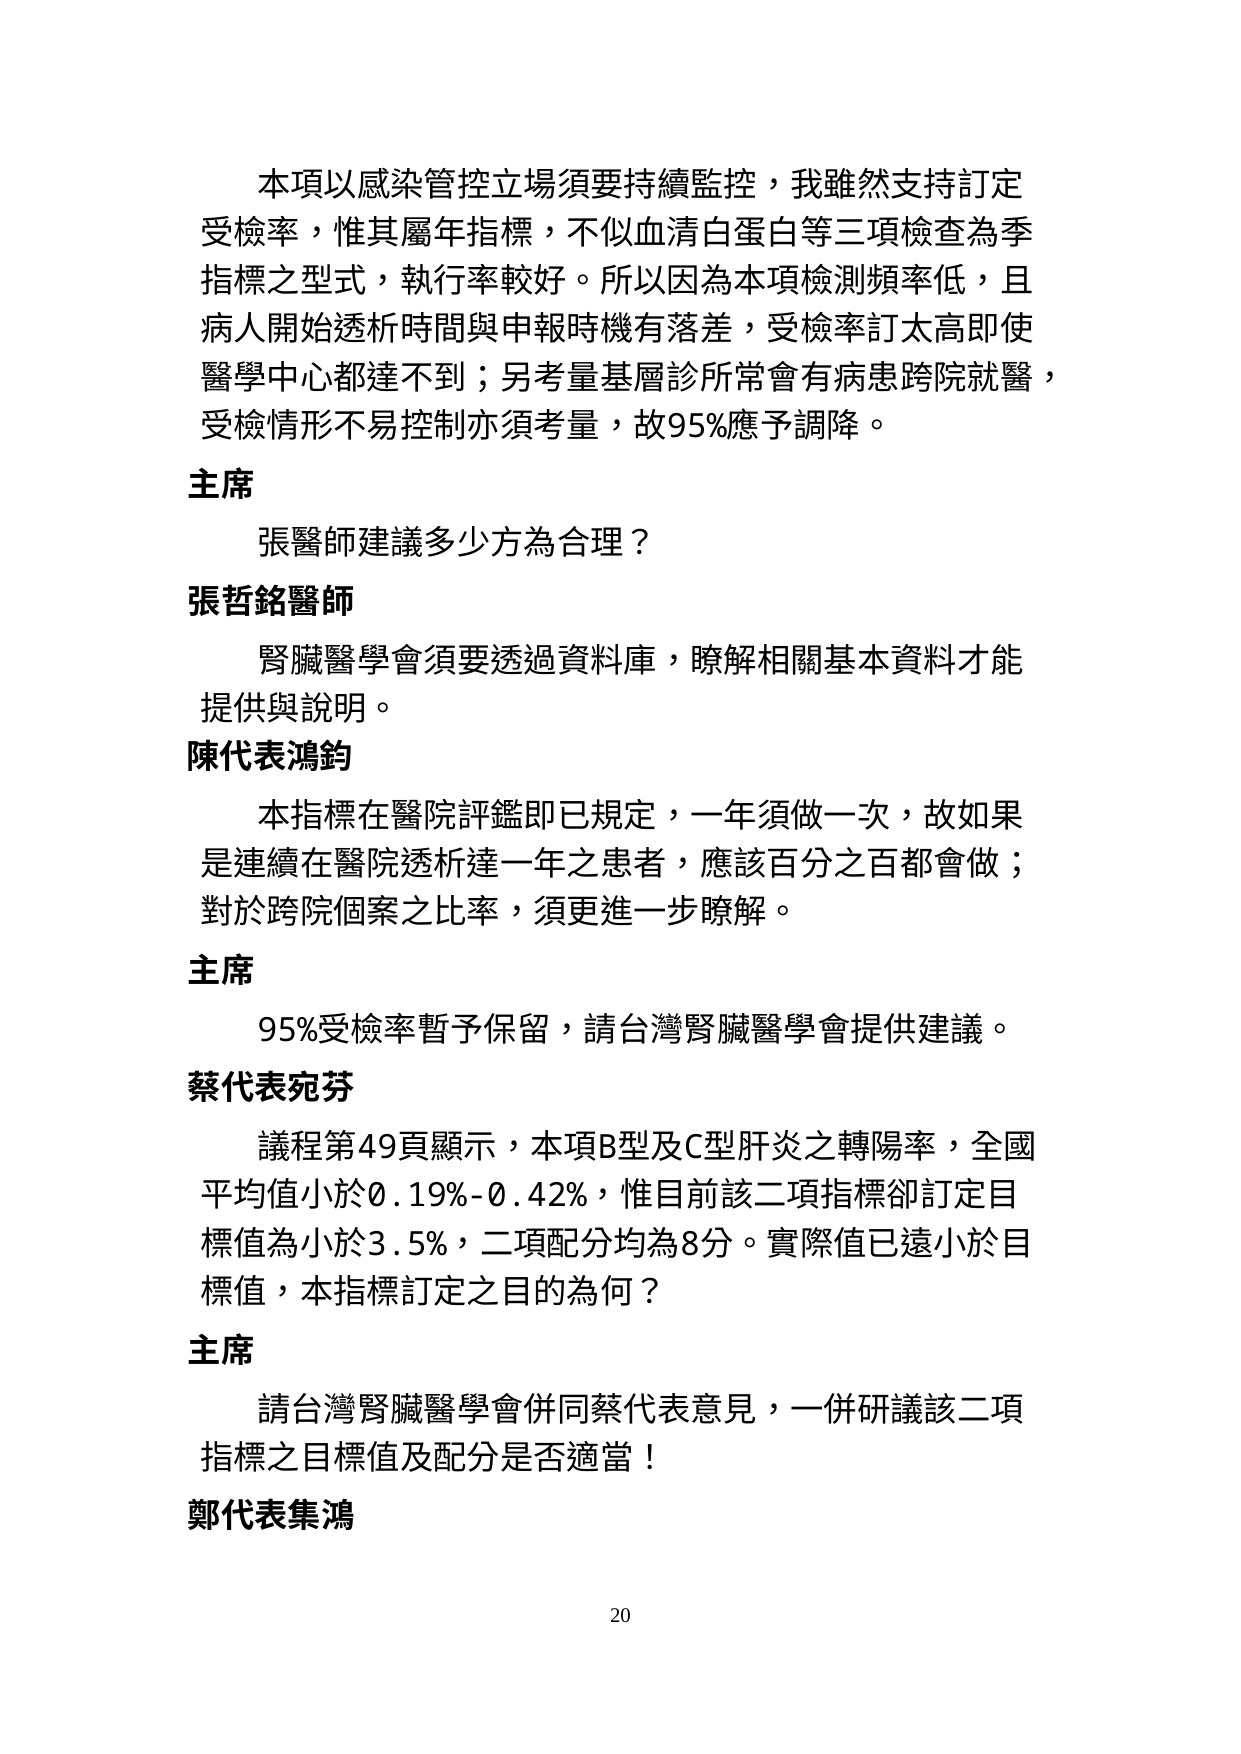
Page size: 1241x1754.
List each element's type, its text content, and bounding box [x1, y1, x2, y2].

text 本項以感染管控立場須要持續監控，我雖然支持訂定受檢率，惟其屬年指標，不似血清白蛋白等三項檢查為季指標之型式，執行率較好。所以因為本項檢測頻率低，且病人開始透析時間與申報時機有落差，受檢率訂太高即使醫學中心都達不到；另考量基層診所常會有病患跨院就醫，受檢情形不易控制亦須考量，故95%應予調降。 [200, 157, 1053, 447]
text 請台灣腎臟醫學會併同蔡代表意見，一併研議該二項指標之目標值及配分是否適當！ [200, 1382, 1053, 1479]
text 張哲銘醫師 [187, 575, 1053, 623]
text 本指標在醫院評鑑即已規定，一年須做一次，故如果是連續在醫院透析達一年之患者，應該百分之百都會做；對於跨院個案之比率，須更進一步瞭解。 [200, 788, 1053, 933]
text 腎臟醫學會須要透過資料庫，瞭解相關基本資料才能提供與說明。 [200, 633, 1053, 730]
text 主席 [187, 944, 1053, 992]
text 議程第49頁顯示，本項B型及C型肝炎之轉陽率，全國平均值小於0.19%-0.42%，惟目前該二項指標卻訂定目標值為小於3.5%，二項配分均為8分。實際值已遠小於目標值，本指標訂定之目的為何？ [200, 1120, 1053, 1313]
text 主席 [187, 457, 1053, 506]
text 95%受檢率暫予保留，請台灣腎臟醫學會提供建議。 [200, 1002, 1053, 1051]
text 張醫師建議多少方為合理？ [200, 516, 1053, 564]
text 鄭代表集鴻 [187, 1489, 1053, 1537]
text 蔡代表宛芬 [187, 1061, 1053, 1109]
text 主席 [187, 1324, 1053, 1372]
text 陳代表鴻鈞 [186, 730, 1053, 778]
